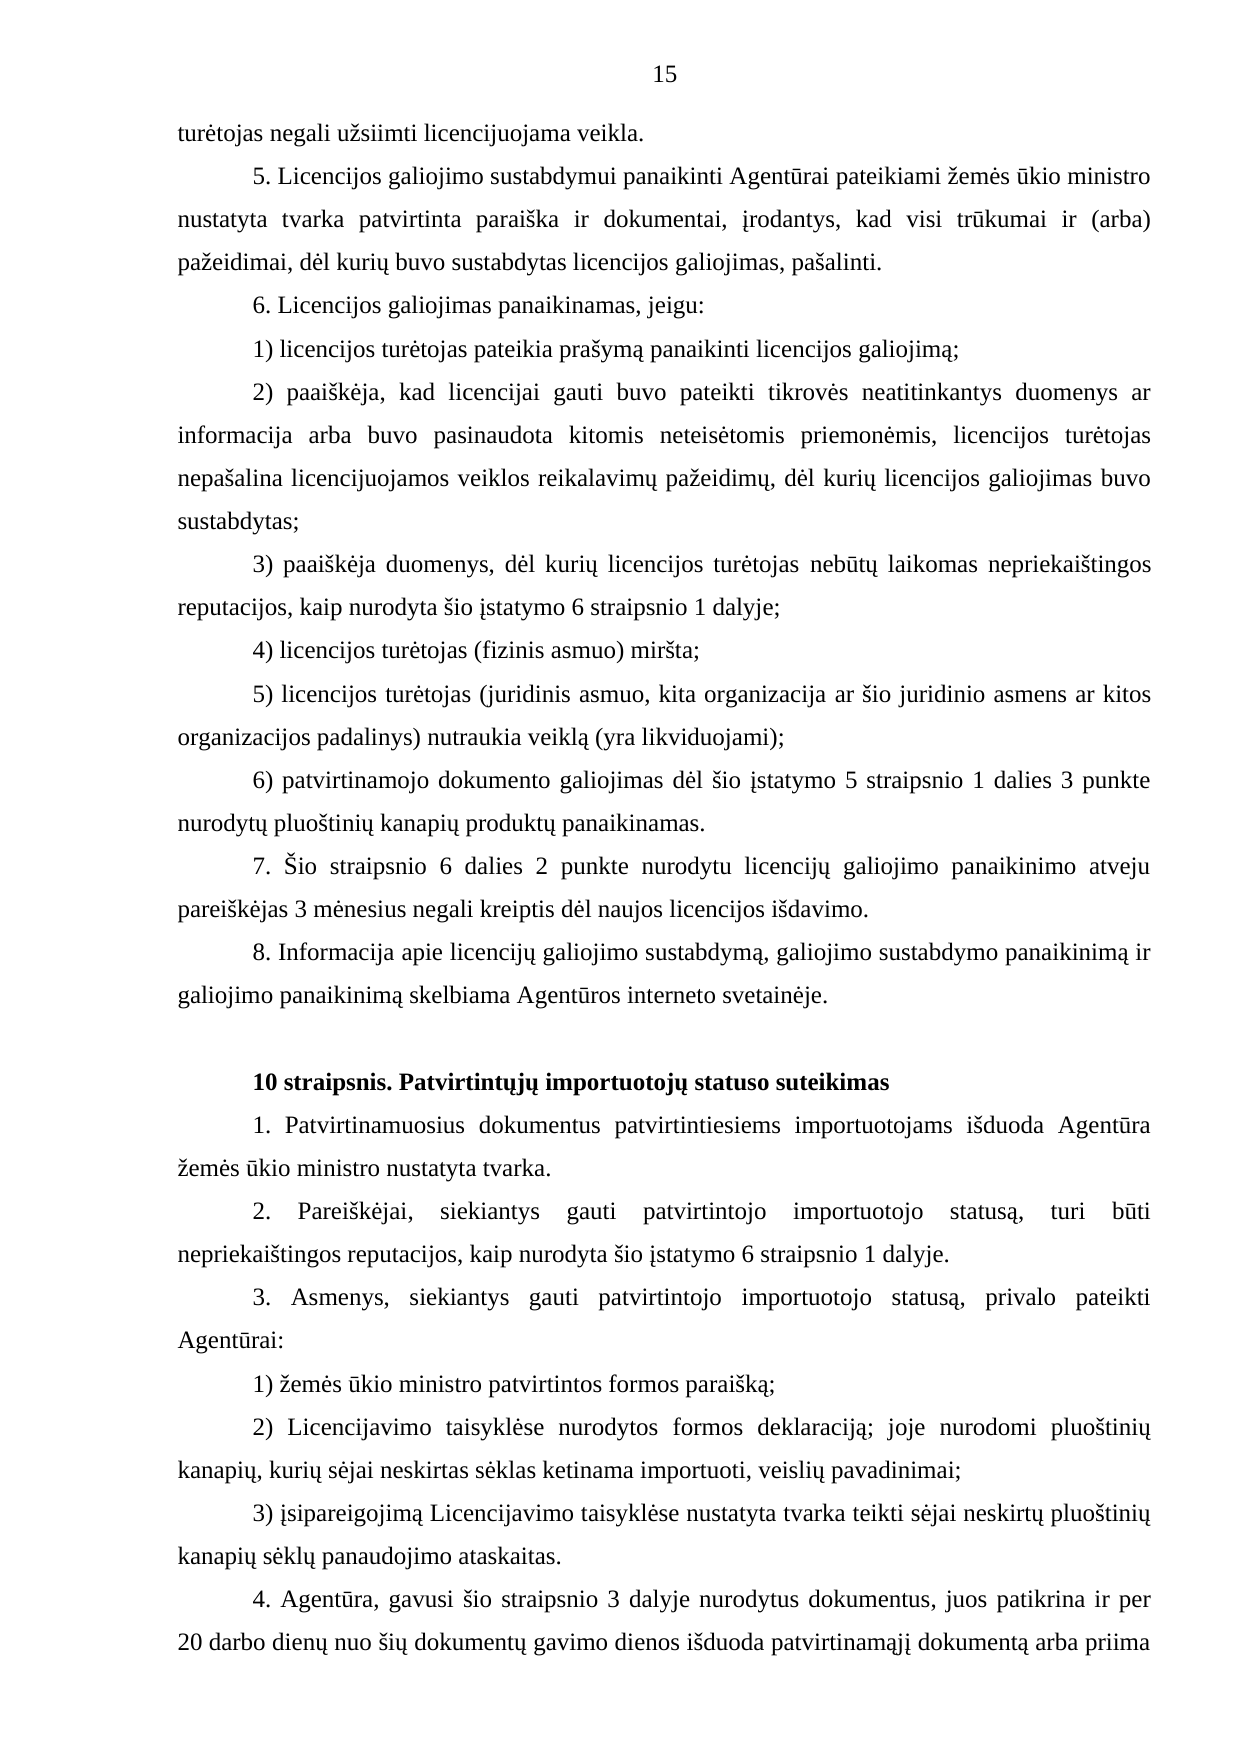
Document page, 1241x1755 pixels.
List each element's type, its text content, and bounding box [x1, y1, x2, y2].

text 5) licencijos turėtojas (juridinis asmuo, kita organizacija ar šio juridinio asmens ar kitos organizacijos padalinys) nutraukia veiklą (yra likviduojami); [177, 679, 1152, 751]
text 1. Patvirtinamuosius dokumentus patvirtintiesiems importuotojams išduoda Agentūra žemės ūkio ministro nustatyta tvarka. [177, 1110, 1152, 1182]
text 2) Licencijavimo taisyklėse nurodytos formos deklaraciją; joje nurodomi pluoštinių kanapių, kurių sėjai neskirtas sėklas ketinama importuoti, veislių pavadinimai; [177, 1412, 1152, 1484]
text 3) paaiškėja duomenys, dėl kurių licencijos turėtojas nebūtų laikomas nepriekaištingos reputacijos, kaip nurodyta šio įstatymo 6 straipsnio 1 dalyje; [177, 549, 1152, 621]
text turėtojas negali užsiimti licencijuojama veikla. [177, 118, 1152, 147]
text 5. Licencijos galiojimo sustabdymui panaikinti Agentūrai pateikiami žemės ūkio ministro nustatyta tvarka patvirtinta paraiška ir dokumentai, įrodantys, kad visi trūkumai ir (arba) pažeidimai, dėl kurių buvo sustabdytas licencijos galiojimas, pašalinti. [177, 161, 1152, 276]
text 6. Licencijos galiojimas panaikinamas, jeigu: [177, 291, 1152, 319]
text 3. Asmenys, siekiantys gauti patvirtintojo importuotojo statusą, privalo pateikti Agentūrai: [177, 1282, 1152, 1354]
text 1) žemės ūkio ministro patvirtintos formos paraišką; [177, 1369, 1152, 1397]
text 3) įsipareigojimą Licencijavimo taisyklėse nustatyta tvarka teikti sėjai neskirtų pluoštinių kanapių sėklų panaudojimo ataskaitas. [177, 1498, 1152, 1570]
text 2) paaiškėja, kad licencijai gauti buvo pateikti tikrovės neatitinkantys duomenys ar informacija arba buvo pasinaudota kitomis neteisėtomis priemonėmis, licencijos turėtojas nepašalina licencijuojamos veiklos reikalavimų pažeidimų, dėl kurių licencijos galiojimas buvo sustabdytas; [177, 377, 1152, 535]
text 2. Pareiškėjai, siekiantys gauti patvirtintojo importuotojo statusą, turi būti nepriekaištingos reputacijos, kaip nurodyta šio įstatymo 6 straipsnio 1 dalyje. [177, 1196, 1152, 1268]
text 10 straipsnis. Patvirtintųjų importuotojų statuso suteikimas [177, 1067, 1152, 1096]
text 7. Šio straipsnio 6 dalies 2 punkte nurodytu licencijų galiojimo panaikinimo atveju pareiškėjas 3 mėnesius negali kreiptis dėl naujos licencijos išdavimo. [177, 851, 1152, 923]
text 4. Agentūra, gavusi šio straipsnio 3 dalyje nurodytus dokumentus, juos patikrina ir per 20 darbo dienų nuo šių dokumentų gavimo dienos išduoda patvirtinamąjį dokumentą arba priima [177, 1584, 1152, 1656]
text 6) patvirtinamojo dokumento galiojimas dėl šio įstatymo 5 straipsnio 1 dalies 3 punkte nurodytų pluoštinių kanapių produktų panaikinamas. [177, 765, 1152, 837]
text 4) licencijos turėtojas (fizinis asmuo) miršta; [177, 636, 1152, 664]
text 1) licencijos turėtojas pateikia prašymą panaikinti licencijos galiojimą; [177, 334, 1152, 362]
text 8. Informacija apie licencijų galiojimo sustabdymą, galiojimo sustabdymo panaikinimą ir galiojimo panaikinimą skelbiama Agentūros interneto svetainėje. [177, 937, 1152, 1009]
